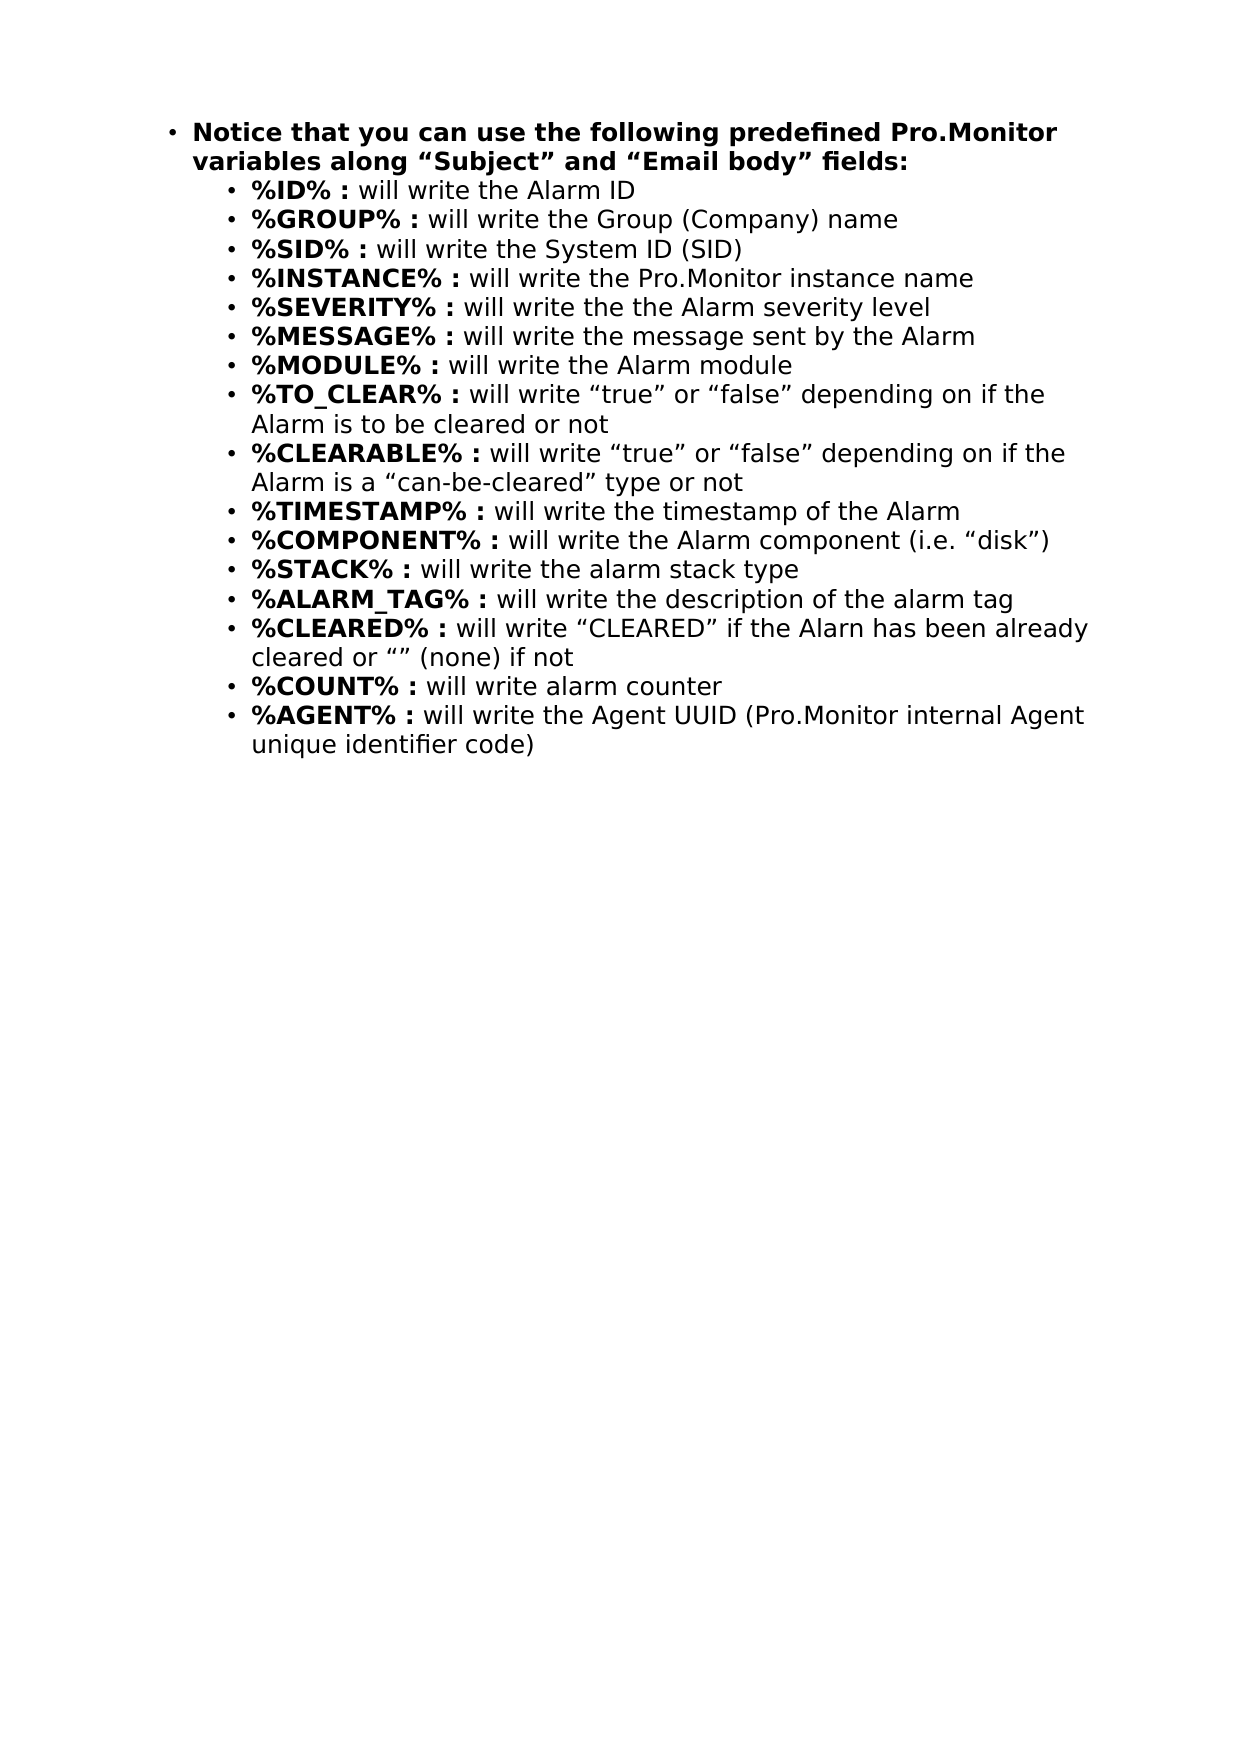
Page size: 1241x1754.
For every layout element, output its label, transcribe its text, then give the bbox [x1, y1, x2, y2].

list %GROUP% : will write the Group (Company) name [236, 206, 1122, 235]
list %INSTANCE% : will write the Pro.Monitor instance name [236, 264, 1122, 293]
list %SID% : will write the System ID (SID) [236, 235, 1122, 264]
list %MESSAGE% : will write the message sent by the Alarm [236, 322, 1122, 351]
list %TO_CLEAR% : will write “true” or “false” depending on if the Alarm is to be cleared or not [236, 381, 1122, 439]
list %AGENT% : will write the Agent UUID (Pro.Monitor internal Agent unique identifier code) [236, 701, 1122, 760]
list %COMPONENT% : will write the Alarm component (i.e. “disk”) [236, 526, 1122, 556]
list Notice that you can use the following predefined Pro.Monitor variables along “Subject” and “Email body” fields: [177, 118, 1122, 176]
list %COUNT% : will write alarm counter [236, 672, 1122, 701]
list %TIMESTAMP% : will write the timestamp of the Alarm [236, 497, 1122, 526]
list %STACK% : will write the alarm stack type [236, 556, 1122, 585]
list %CLEARABLE% : will write “true” or “false” depending on if the Alarm is a “can-be-cleared” type or not [236, 439, 1122, 497]
list %ALARM_TAG% : will write the description of the alarm tag [236, 585, 1122, 614]
list %MODULE% : will write the Alarm module [236, 351, 1122, 381]
list %CLEARED% : will write “CLEARED” if the Alarn has been already cleared or “” (none) if not [236, 614, 1122, 672]
list %ID% : will write the Alarm ID [236, 176, 1122, 206]
list %SEVERITY% : will write the the Alarm severity level [236, 293, 1122, 322]
